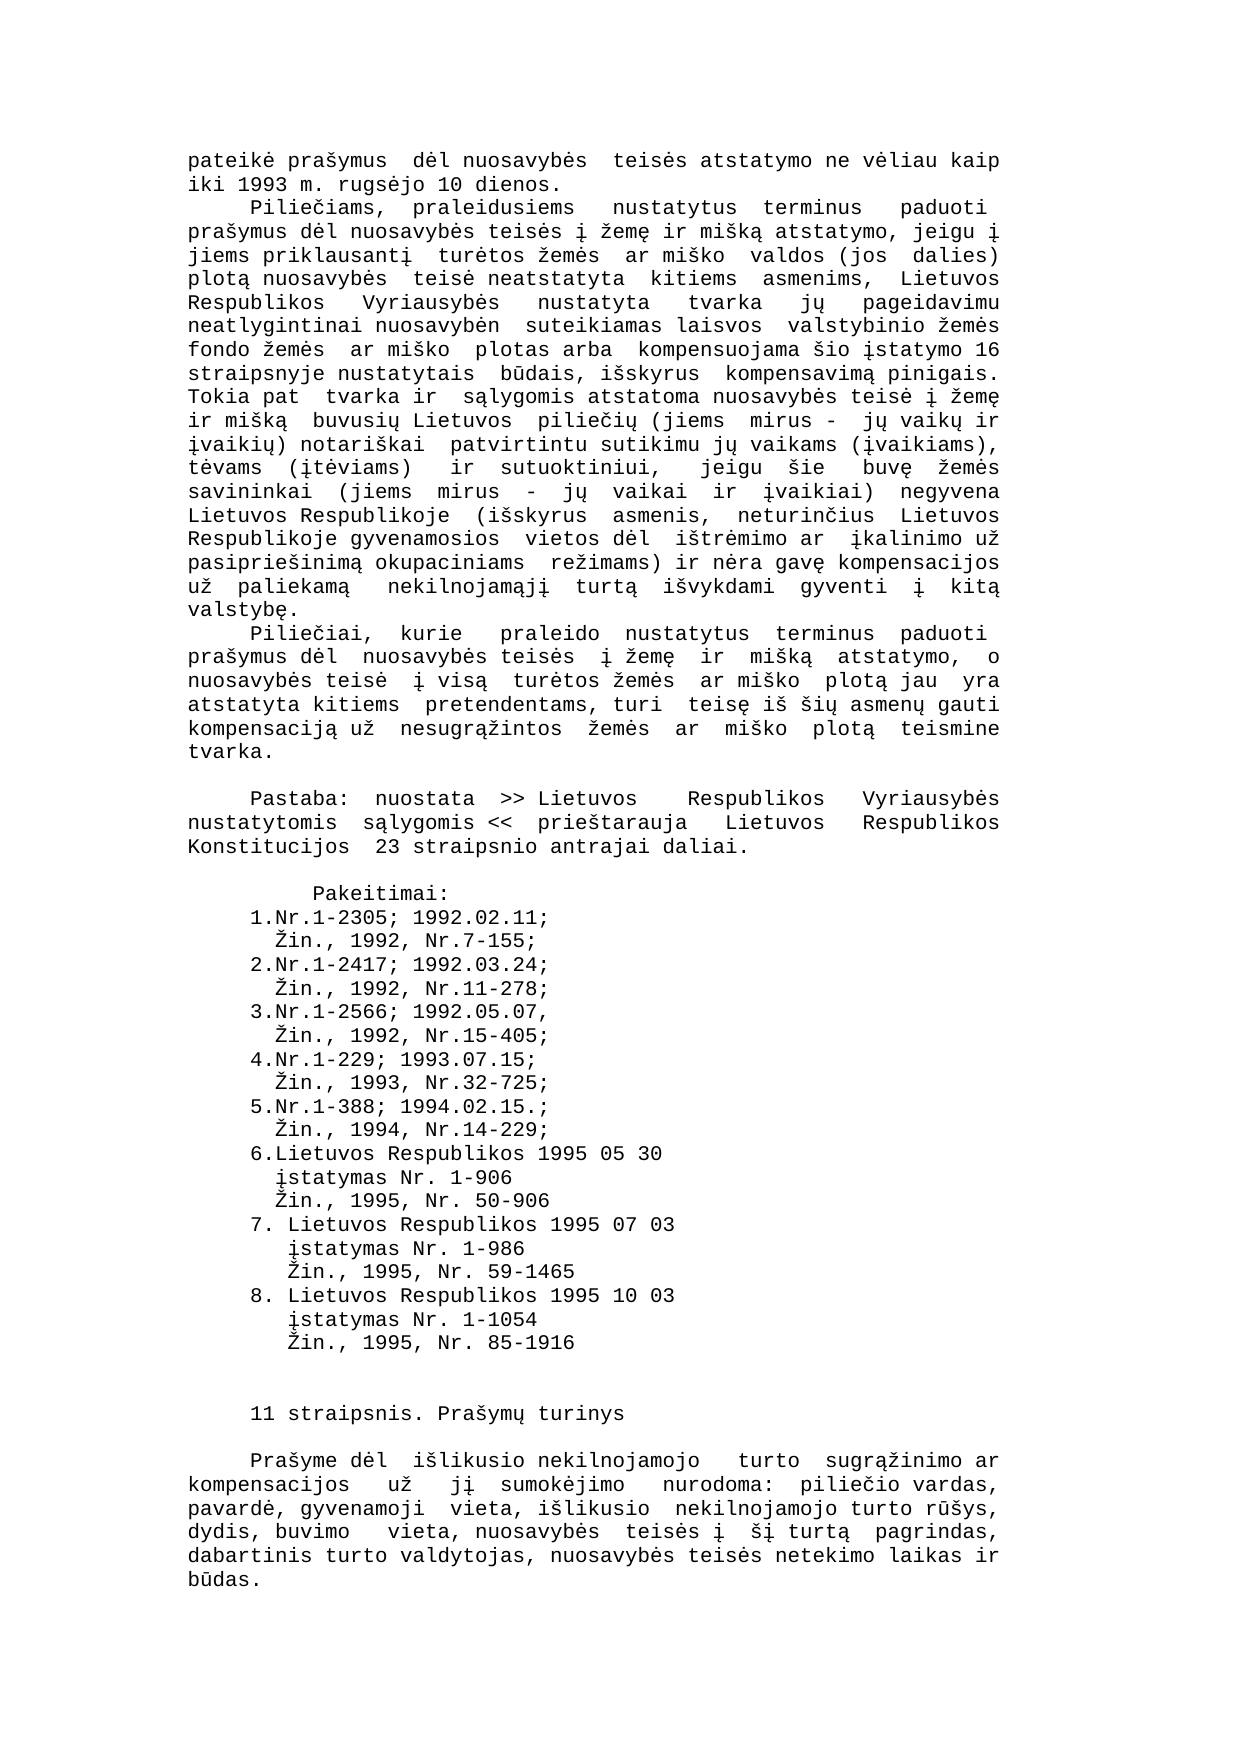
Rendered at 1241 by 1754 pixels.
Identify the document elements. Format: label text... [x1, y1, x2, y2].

text Pakeitimai: [187, 883, 1053, 907]
text prašymus dėl nuosavybės teisės į žemę ir mišką atstatymo, o [187, 647, 1053, 670]
text 1.Nr.1-2305; 1992.02.11; [187, 907, 1053, 930]
text Žin., 1994, Nr.14-229; [187, 1119, 1053, 1143]
text įstatymas Nr. 1-906 [187, 1167, 1053, 1190]
text būdas. [187, 1569, 1053, 1592]
text Žin., 1995, Nr. 50-906 [187, 1190, 1053, 1214]
text valstybę. [187, 599, 1053, 623]
text plotą nuosavybės teisė neatstatyta kitiems asmenims, Lietuvos [187, 268, 1053, 292]
text 8. Lietuvos Respublikos 1995 10 03 [187, 1285, 1053, 1309]
text Piliečiams, praleidusiems nustatytus terminus paduoti [187, 197, 1053, 221]
text tvarka. [187, 741, 1053, 765]
text 4.Nr.1-229; 1993.07.15; [187, 1048, 1053, 1072]
text iki 1993 m. rugsėjo 10 dienos. [187, 174, 1053, 197]
text 3.Nr.1-2566; 1992.05.07, [187, 1001, 1053, 1025]
text Žin., 1995, Nr. 85-1916 [187, 1332, 1053, 1356]
text nuosavybės teisė į visą turėtos žemės ar miško plotą jau yra [187, 670, 1053, 694]
text savininkai (jiems mirus - jų vaikai ir įvaikiai) negyvena [187, 481, 1053, 505]
text už paliekamą nekilnojamąjį turtą išvykdami gyventi į kitą [187, 576, 1053, 599]
text kompensaciją už nesugrąžintos žemės ar miško plotą teismine [187, 717, 1053, 741]
text jiems priklausantį turėtos žemės ar miško valdos (jos dalies) [187, 244, 1053, 268]
text Pastaba: nuostata >> Lietuvos Respublikos Vyriausybės [187, 788, 1053, 812]
text Žin., 1992, Nr.11-278; [187, 978, 1053, 1001]
text pavardė, gyvenamoji vieta, išlikusio nekilnojamojo turto rūšys, [187, 1498, 1053, 1521]
text dydis, buvimo vieta, nuosavybės teisės į šį turtą pagrindas, [187, 1521, 1053, 1545]
text Konstitucijos 23 straipsnio antrajai daliai. [187, 836, 1053, 859]
text Žin., 1995, Nr. 59-1465 [187, 1261, 1053, 1285]
text 7. Lietuvos Respublikos 1995 07 03 [187, 1214, 1053, 1238]
text įvaikių) notariškai patvirtintu sutikimu jų vaikams (įvaikiams), [187, 434, 1053, 457]
text Piliečiai, kurie praleido nustatytus terminus paduoti [187, 623, 1053, 647]
text neatlygintinai nuosavybėn suteikiamas laisvos valstybinio žemės [187, 316, 1053, 339]
text Prašyme dėl išlikusio nekilnojamojo turto sugrąžinimo ar [187, 1451, 1053, 1474]
text dabartinis turto valdytojas, nuosavybės teisės netekimo laikas ir [187, 1545, 1053, 1569]
text pateikė prašymus dėl nuosavybės teisės atstatymo ne vėliau kaip [187, 150, 1053, 174]
text Žin., 1992, Nr.7-155; [187, 930, 1053, 954]
text Žin., 1993, Nr.32-725; [187, 1072, 1053, 1096]
text 6.Lietuvos Respublikos 1995 05 30 [187, 1143, 1053, 1167]
text straipsnyje nustatytais būdais, išskyrus kompensavimą pinigais. [187, 363, 1053, 386]
text fondo žemės ar miško plotas arba kompensuojama šio įstatymo 16 [187, 339, 1053, 363]
text įstatymas Nr. 1-1054 [187, 1309, 1053, 1332]
text Žin., 1992, Nr.15-405; [187, 1025, 1053, 1048]
text 2.Nr.1-2417; 1992.03.24; [187, 954, 1053, 978]
text 5.Nr.1-388; 1994.02.15.; [187, 1096, 1053, 1119]
text Respublikos Vyriausybės nustatyta tvarka jų pageidavimu [187, 292, 1053, 316]
text prašymus dėl nuosavybės teisės į žemę ir mišką atstatymo, jeigu į [187, 221, 1053, 244]
text pasipriešinimą okupaciniams režimams) ir nėra gavę kompensacijos [187, 552, 1053, 576]
text Respublikoje gyvenamosios vietos dėl ištrėmimo ar įkalinimo už [187, 528, 1053, 552]
text tėvams (įtėviams) ir sutuoktiniui, jeigu šie buvę žemės [187, 457, 1053, 481]
text įstatymas Nr. 1-986 [187, 1238, 1053, 1261]
text ir mišką buvusių Lietuvos piliečių (jiems mirus - jų vaikų ir [187, 410, 1053, 434]
text Lietuvos Respublikoje (išskyrus asmenis, neturinčius Lietuvos [187, 505, 1053, 528]
text nustatytomis sąlygomis << prieštarauja Lietuvos Respublikos [187, 812, 1053, 836]
text kompensacijos už jį sumokėjimo nurodoma: piliečio vardas, [187, 1474, 1053, 1498]
text Tokia pat tvarka ir sąlygomis atstatoma nuosavybės teisė į žemę [187, 386, 1053, 410]
text atstatyta kitiems pretendentams, turi teisę iš šių asmenų gauti [187, 694, 1053, 717]
text 11 straipsnis. Prašymų turinys [187, 1403, 1053, 1427]
